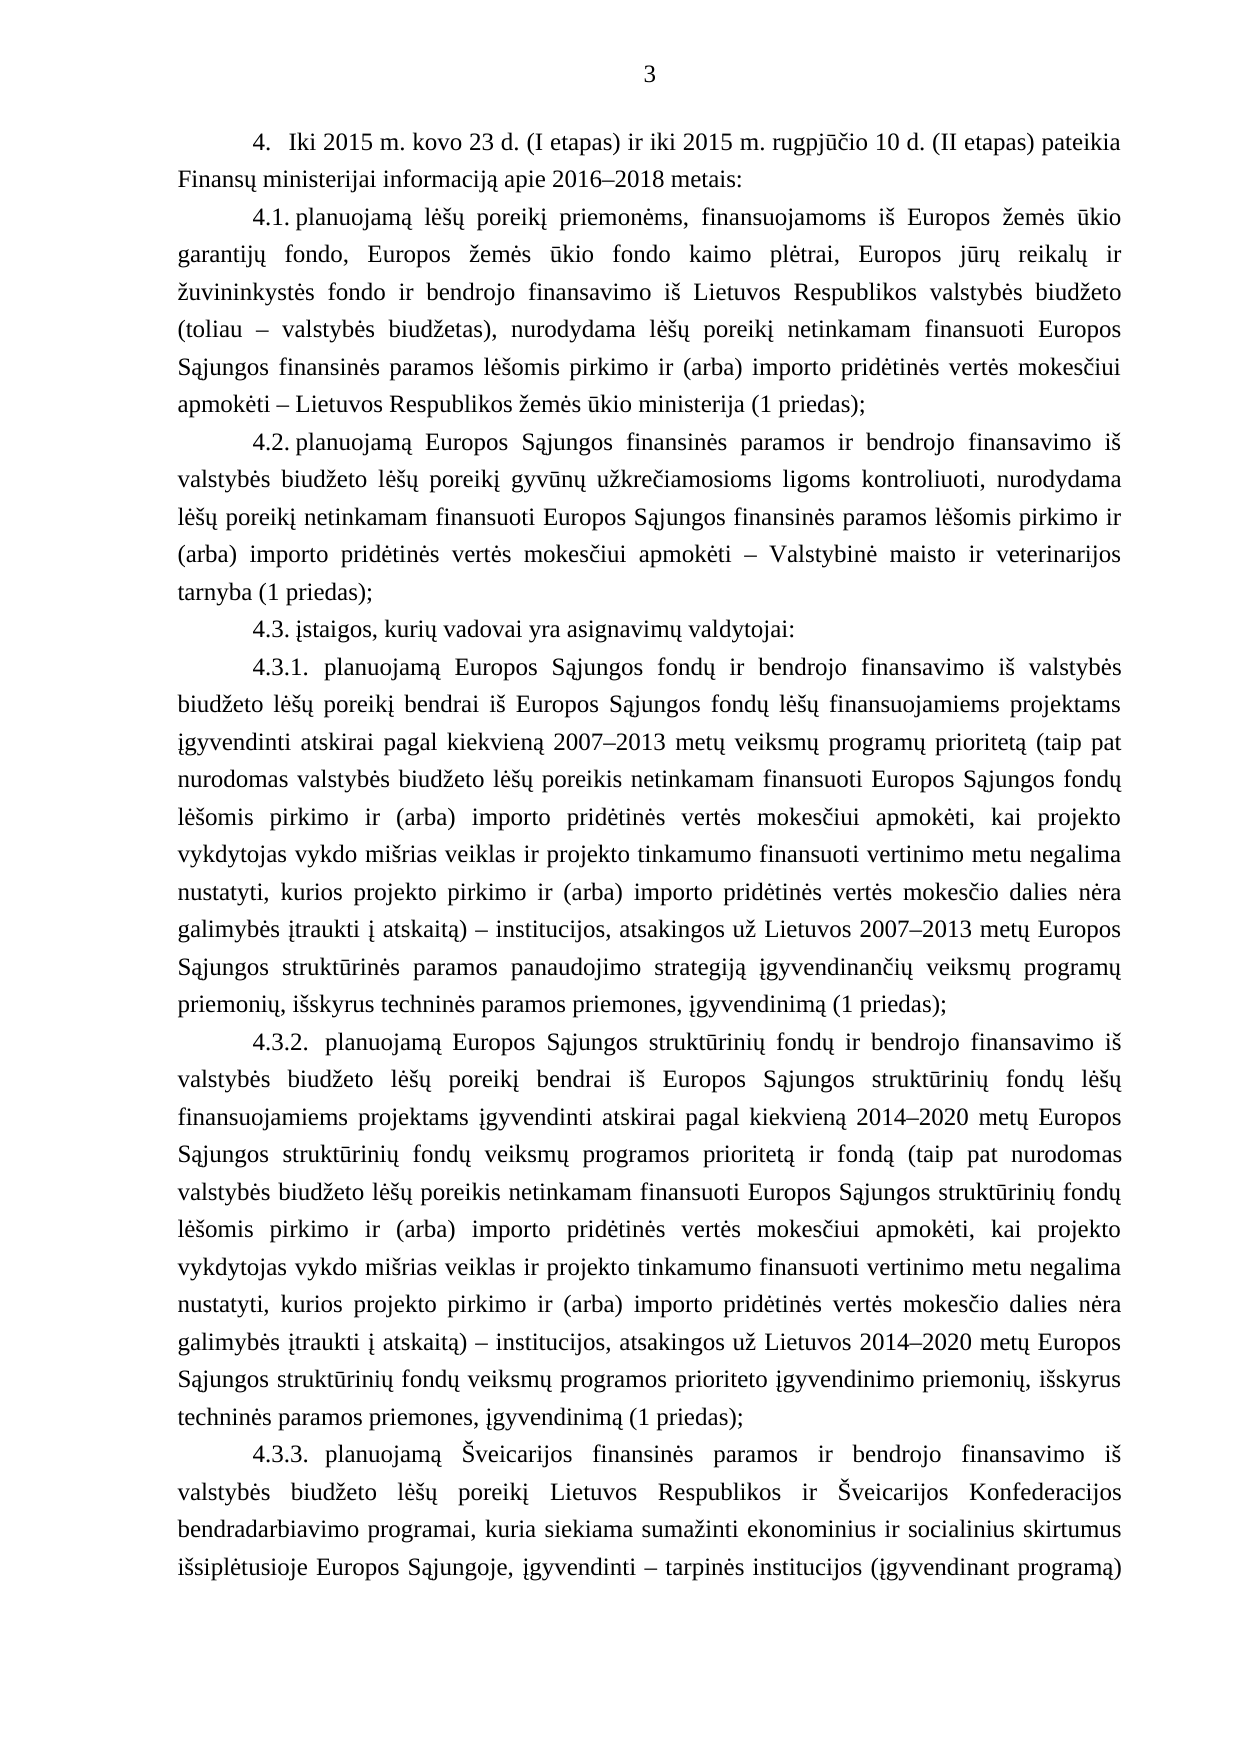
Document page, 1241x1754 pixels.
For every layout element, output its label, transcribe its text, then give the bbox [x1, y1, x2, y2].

text 4.3. įstaigos, kurių vadovai yra asignavimų valdytojai: [177, 606, 1122, 643]
text 4.3.1. planuojamą Europos Sąjungos fondų ir bendrojo finansavimo iš valstybės biudžeto lėšų poreikį bendrai iš Europos Sąjungos fondų lėšų finansuojamiems projektams įgyvendinti atskirai pagal kiekvieną 2007–2013 metų veiksmų programų prioritetą (taip pat nurodomas valstybės biudžeto lėšų poreikis netinkamam finansuoti Europos Sąjungos fondų lėšomis pirkimo ir (arba) importo pridėtinės vertės mokesčiui apmokėti, kai projekto vykdytojas vykdo mišrias veiklas ir projekto tinkamumo finansuoti vertinimo metu negalima nustatyti, kurios projekto pirkimo ir (arba) importo pridėtinės vertės mokesčio dalies nėra galimybės įtraukti į atskaitą) – institucijos, atsakingos už Lietuvos 2007–2013 metų Europos Sąjungos struktūrinės paramos panaudojimo strategiją įgyvendinančių veiksmų programų priemonių, išskyrus techninės paramos priemones, įgyvendinimą (1 priedas); [177, 643, 1122, 1018]
text 4.2. planuojamą Europos Sąjungos finansinės paramos ir bendrojo finansavimo iš valstybės biudžeto lėšų poreikį gyvūnų užkrečiamosioms ligoms kontroliuoti, nurodydama lėšų poreikį netinkamam finansuoti Europos Sąjungos finansinės paramos lėšomis pirkimo ir (arba) importo pridėtinės vertės mokesčiui apmokėti – Valstybinė maisto ir veterinarijos tarnyba (1 priedas); [177, 418, 1122, 606]
text 4. Iki 2015 m. kovo 23 d. (I etapas) ir iki 2015 m. rugpjūčio 10 d. (II etapas) pateikia Finansų ministerijai informaciją apie 2016–2018 metais: [177, 118, 1122, 193]
text 4.1. planuojamą lėšų poreikį priemonėms, finansuojamoms iš Europos žemės ūkio garantijų fondo, Europos žemės ūkio fondo kaimo plėtrai, Europos jūrų reikalų ir žuvininkystės fondo ir bendrojo finansavimo iš Lietuvos Respublikos valstybės biudžeto (toliau – valstybės biudžetas), nurodydama lėšų poreikį netinkamam finansuoti Europos Sąjungos finansinės paramos lėšomis pirkimo ir (arba) importo pridėtinės vertės mokesčiui apmokėti – Lietuvos Respublikos žemės ūkio ministerija (1 priedas); [177, 193, 1122, 418]
text 4.3.3. planuojamą Šveicarijos finansinės paramos ir bendrojo finansavimo iš valstybės biudžeto lėšų poreikį Lietuvos Respublikos ir Šveicarijos Konfederacijos bendradarbiavimo programai, kuria siekiama sumažinti ekonominius ir socialinius skirtumus išsiplėtusioje Europos Sąjungoje, įgyvendinti – tarpinės institucijos (įgyvendinant programą) [177, 1431, 1122, 1581]
text 4.3.2. planuojamą Europos Sąjungos struktūrinių fondų ir bendrojo finansavimo iš valstybės biudžeto lėšų poreikį bendrai iš Europos Sąjungos struktūrinių fondų lėšų finansuojamiems projektams įgyvendinti atskirai pagal kiekvieną 2014–2020 metų Europos Sąjungos struktūrinių fondų veiksmų programos prioritetą ir fondą (taip pat nurodomas valstybės biudžeto lėšų poreikis netinkamam finansuoti Europos Sąjungos struktūrinių fondų lėšomis pirkimo ir (arba) importo pridėtinės vertės mokesčiui apmokėti, kai projekto vykdytojas vykdo mišrias veiklas ir projekto tinkamumo finansuoti vertinimo metu negalima nustatyti, kurios projekto pirkimo ir (arba) importo pridėtinės vertės mokesčio dalies nėra galimybės įtraukti į atskaitą) – institucijos, atsakingos už Lietuvos 2014–2020 metų Europos Sąjungos struktūrinių fondų veiksmų programos prioriteto įgyvendinimo priemonių, išskyrus techninės paramos priemones, įgyvendinimą (1 priedas); [177, 1018, 1122, 1431]
